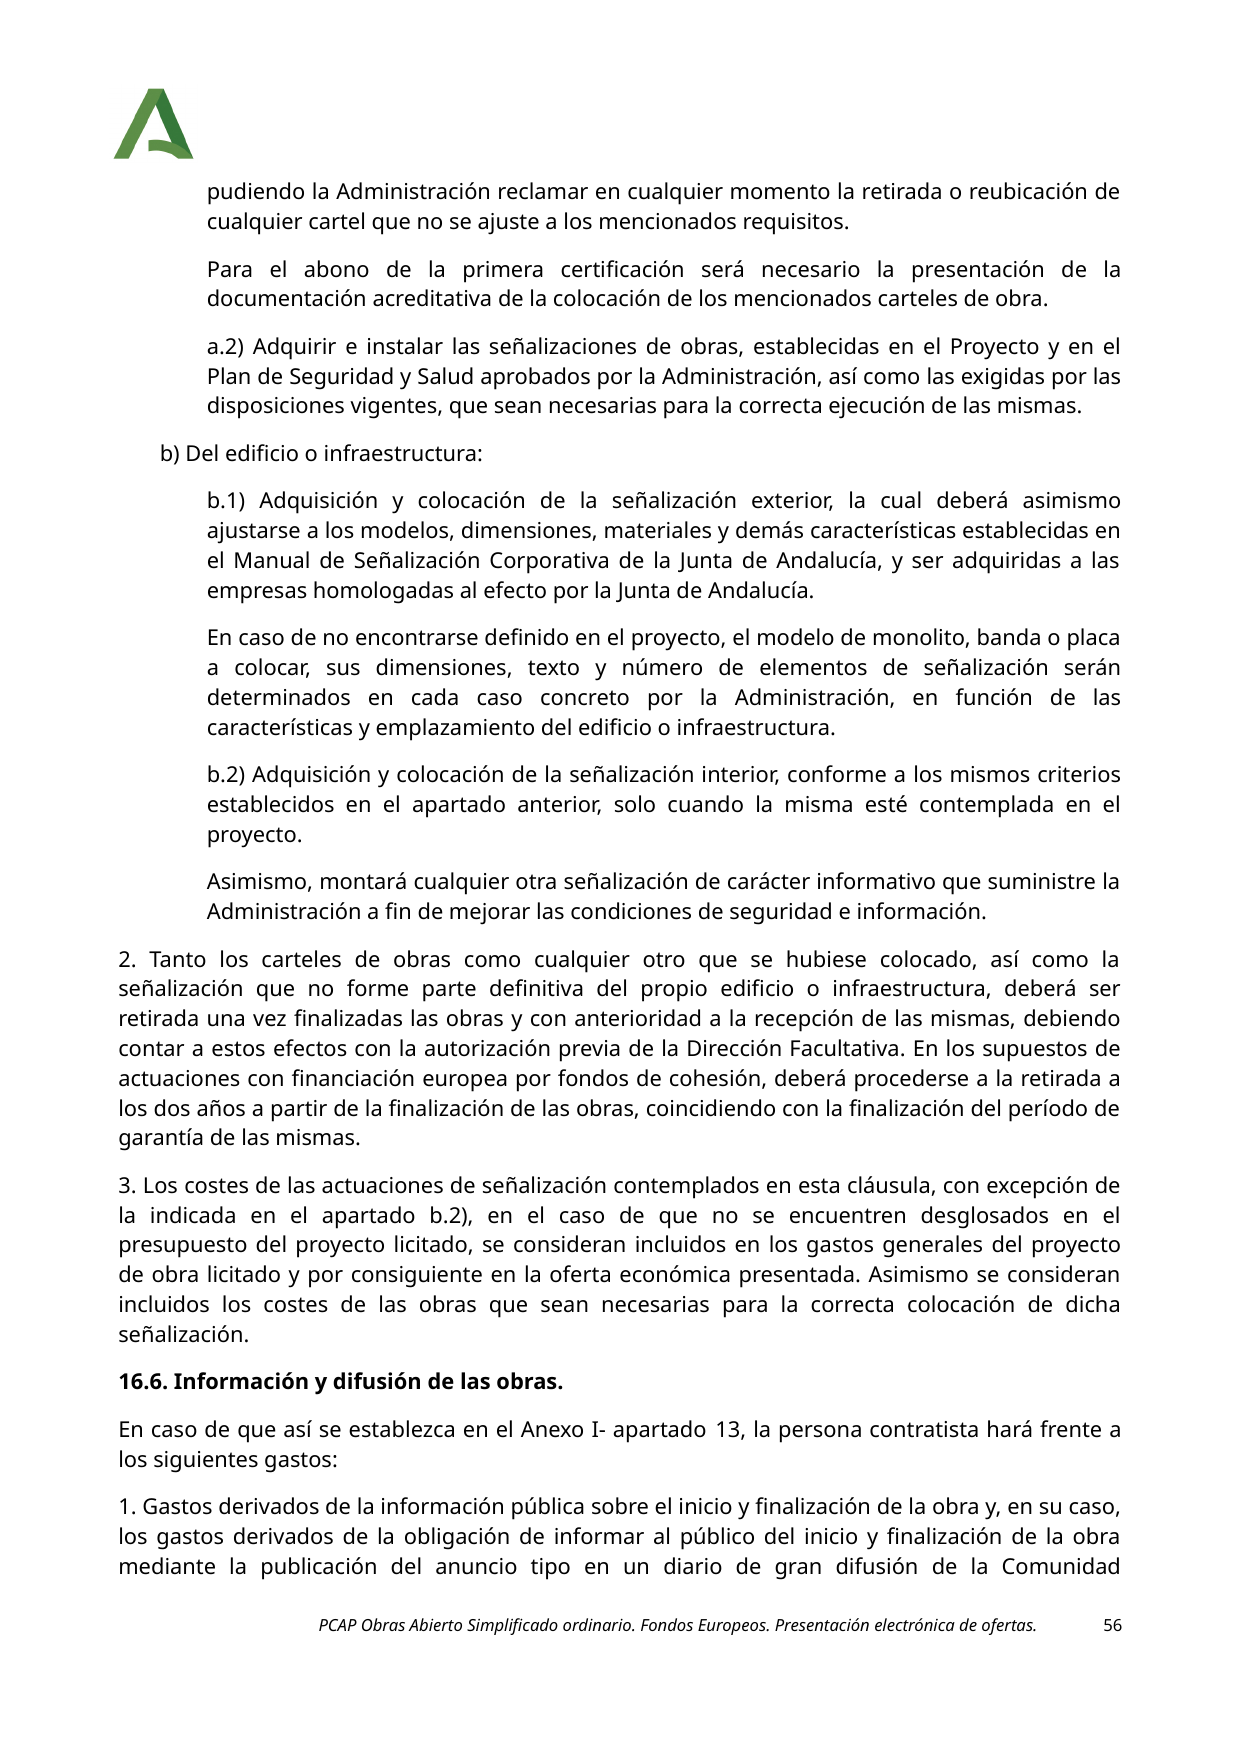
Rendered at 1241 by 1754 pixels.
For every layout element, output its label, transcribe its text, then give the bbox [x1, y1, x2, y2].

text 3. Los costes de las actuaciones de señalización contemplados en esta cláusula, con excepción de la indicada en el apartado b.2), en el caso de que no se encuentren desglosados en el presupuesto del proyecto licitado, se consideran incluidos en los gastos generales del proyecto de obra licitado y por consiguiente en la oferta económica presentada. Asimismo se consideran incluidos los costes de las obras que sean necesarias para la correcta colocación de dicha señalización. [118, 1170, 1122, 1349]
text b) Del edificio o infraestructura: [159, 438, 1122, 468]
text En caso de que así se establezca en el Anexo I- apartado 13, la persona contratista hará frente a los siguientes gastos: [118, 1414, 1122, 1473]
subtitle 16.6. Información y difusión de las obras. [118, 1366, 1122, 1396]
text b.2) Adquisición y colocación de la señalización interior, conforme a los mismos criterios establecidos en el apartado anterior, solo cuando la misma esté contemplada en el proyecto. [207, 759, 1122, 849]
text 2. Tanto los carteles de obras como cualquier otro que se hubiese colocado, así como la señalización que no forme parte definitiva del propio edificio o infraestructura, deberá ser retirada una vez finalizadas las obras y con anterioridad a la recepción de las mismas, debiendo contar a estos efectos con la autorización previa de la Dirección Facultativa. En los supuestos de actuaciones con financiación europea por fondos de cohesión, deberá procederse a la retirada a los dos años a partir de la finalización de las obras, coincidiendo con la finalización del período de garantía de las mismas. [118, 944, 1122, 1152]
text a.2) Adquirir e instalar las señalizaciones de obras, establecidas en el Proyecto y en el Plan de Seguridad y Salud aprobados por la Administración, así como las exigidas por las disposiciones vigentes, que sean necesarias para la correcta ejecución de las mismas. [207, 331, 1122, 420]
text Para el abono de la primera certificación será necesario la presentación de la documentación acreditativa de la colocación de los mencionados carteles de obra. [207, 254, 1122, 313]
picture [109, 84, 198, 163]
text b.1) Adquisición y colocación de la señalización exterior, la cual deberá asimismo ajustarse a los modelos, dimensiones, materiales y demás características establecidas en el Manual de Señalización Corporativa de la Junta de Andalucía, y ser adquiridas a las empresas homologadas al efecto por la Junta de Andalucía. [207, 486, 1122, 605]
text pudiendo la Administración reclamar en cualquier momento la retirada o reubicación de cualquier cartel que no se ajuste a los mencionados requisitos. [207, 176, 1122, 236]
text 1. Gastos derivados de la información pública sobre el inicio y finalización de la obra y, en su caso, los gastos derivados de la obligación de informar al público del inicio y finalización de la obra mediante la publicación del anuncio tipo en un diario de gran difusión de la Comunidad [118, 1491, 1122, 1581]
text En caso de no encontrarse definido en el proyecto, el modelo de monolito, banda o placa a colocar, sus dimensiones, texto y número de elementos de señalización serán determinados en cada caso concreto por la Administración, en función de las características y emplazamiento del edificio o infraestructura. [207, 622, 1122, 742]
text Asimismo, montará cualquier otra señalización de carácter informativo que suministre la Administración a fin de mejorar las condiciones de seguridad e información. [207, 866, 1122, 926]
